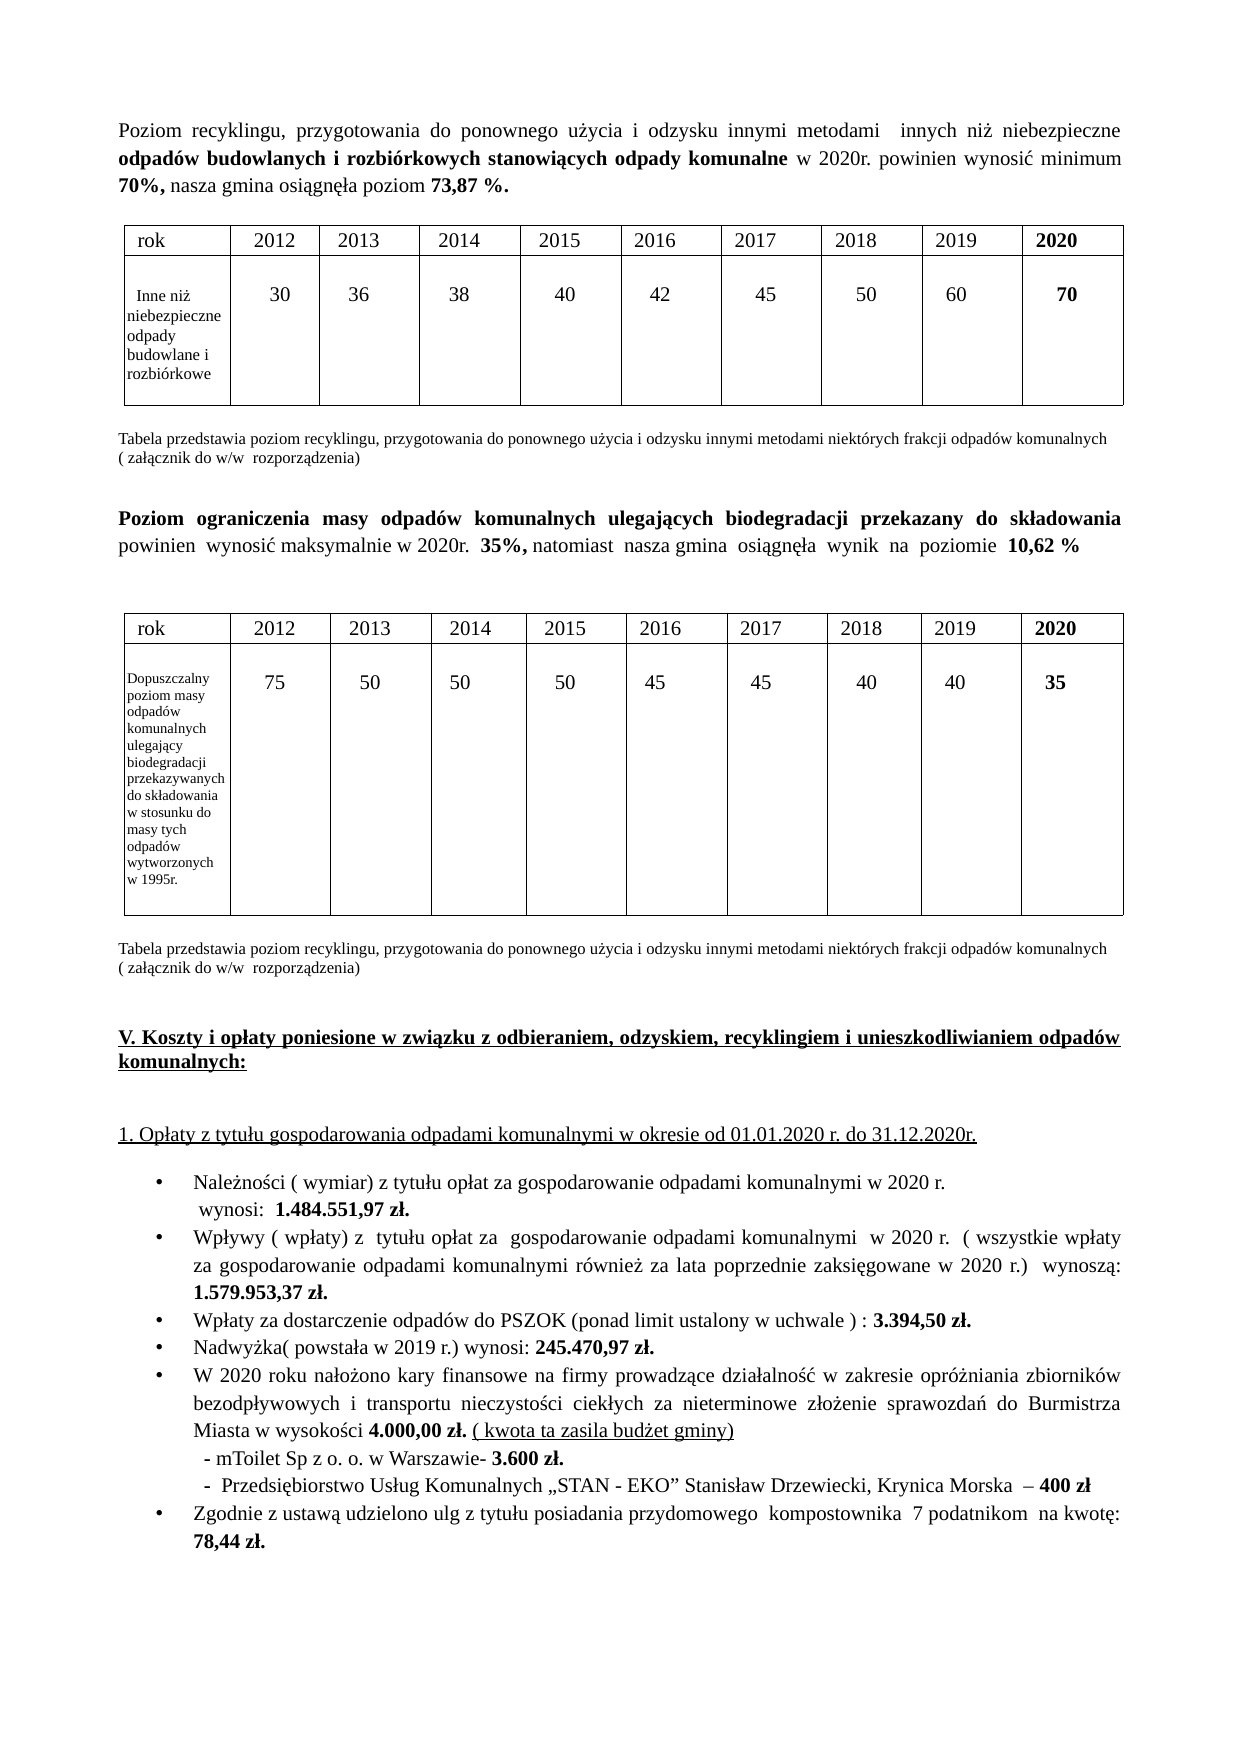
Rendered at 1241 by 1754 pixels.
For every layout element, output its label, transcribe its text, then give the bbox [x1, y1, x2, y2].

table_header 2020 [1022, 614, 1123, 643]
table_cell 50 [331, 644, 431, 915]
table_header rok [125, 614, 230, 643]
table_header 2012 [231, 614, 330, 643]
text V. Koszty i opłaty poniesione w związku z odbieraniem, odzyskiem, recyklingiem i unieszkodliwianiem odpadów komunalnych: [118, 1025, 1122, 1073]
table_cell 45 [722, 256, 821, 405]
list - Przedsiębiorstwo Usług Komunalnych „STAN - EKO” Stanisław Drzewiecki, Krynica Morska – 400 zł [156, 1473, 1122, 1497]
table_header 2017 [728, 614, 827, 643]
table_header 2019 [923, 226, 1022, 255]
table_cell 30 [231, 256, 319, 405]
list wynosi: 1.484.551,97 zł. [156, 1197, 1122, 1221]
list - mToilet Sp z o. o. w Warszawie- 3.600 zł. [156, 1446, 1122, 1470]
list Wpływy ( wpłaty) z tytułu opłat za gospodarowanie odpadami komunalnymi w 2020 r. ( wszystkie wpłaty za gospodarowanie odpadami komunalnymi również za lata poprzednie zaksięgowane w 2020 r.) wynoszą: 1.579.953,37 zł. [156, 1225, 1122, 1304]
table_cell 70 [1023, 256, 1123, 405]
table_cell 42 [622, 256, 721, 405]
table_header 2016 [622, 226, 721, 255]
list Nadwyżka( powstała w 2019 r.) wynosi: 245.470,97 zł. [156, 1335, 1122, 1359]
table_header 2012 [231, 226, 319, 255]
table_header 2015 [527, 614, 626, 643]
table_header 2013 [331, 614, 431, 643]
table_cell 75 [231, 644, 330, 915]
table_cell Inne niż niebezpieczne odpady budowlane i rozbiórkowe [125, 256, 230, 405]
list Należności ( wymiar) z tytułu opłat za gospodarowanie odpadami komunalnymi w 2020 r. [156, 1170, 1122, 1194]
table_cell 45 [627, 644, 727, 915]
table_header rok [125, 226, 230, 255]
list Wpłaty za dostarczenie odpadów do PSZOK (ponad limit ustalony w uchwale ) : 3.394,50 zł. [156, 1308, 1122, 1332]
table_cell 38 [420, 256, 520, 405]
table_cell 45 [728, 644, 827, 915]
table_cell 50 [822, 256, 922, 405]
table_header 2020 [1023, 226, 1123, 255]
table_header 2014 [432, 614, 526, 643]
table_cell 50 [527, 644, 626, 915]
table_cell 50 [432, 644, 526, 915]
text Tabela przedstawia poziom recyklingu, przygotowania do ponownego użycia i odzysku innymi metodami niektórych frakcji odpadów komunalnych ( załącznik do w/w rozporządzenia) [118, 429, 1122, 467]
table_header 2016 [627, 614, 727, 643]
table_header 2018 [828, 614, 921, 643]
table_cell 35 [1022, 644, 1123, 915]
table_cell 36 [320, 256, 419, 405]
table_cell 40 [521, 256, 621, 405]
list Zgodnie z ustawą udzielono ulg z tytułu posiadania przydomowego kompostownika 7 podatnikom na kwotę: 78,44 zł. [156, 1501, 1122, 1553]
text 1. Opłaty z tytułu gospodarowania odpadami komunalnymi w okresie od 01.01.2020 r. do 31.12.2020r. [118, 1122, 1122, 1146]
table_cell 40 [828, 644, 921, 915]
table_cell Dopuszczalny poziom masy odpadów komunalnych ulegający biodegradacji przekazywanych do składowania w stosunku do masy tych odpadów wytworzonych w 1995r. [125, 644, 230, 915]
text Tabela przedstawia poziom recyklingu, przygotowania do ponownego użycia i odzysku innymi metodami niektórych frakcji odpadów komunalnych ( załącznik do w/w rozporządzenia) [118, 939, 1122, 977]
table_header 2015 [521, 226, 621, 255]
table_header 2014 [420, 226, 520, 255]
text Poziom recyklingu, przygotowania do ponownego użycia i odzysku innymi metodami innych niż niebezpieczne odpadów budowlanych i rozbiórkowych stanowiących odpady komunalne w 2020r. powinien wynosić minimum 70%, nasza gmina osiągnęła poziom 73,87 %. [118, 118, 1122, 197]
table_cell 40 [922, 644, 1021, 915]
table_header 2017 [722, 226, 821, 255]
table_cell 60 [923, 256, 1022, 405]
table_header 2018 [822, 226, 922, 255]
table_header 2013 [320, 226, 419, 255]
table_header 2019 [922, 614, 1021, 643]
text Poziom ograniczenia masy odpadów komunalnych ulegających biodegradacji przekazany do składowania powinien wynosić maksymalnie w 2020r. 35%, natomiast nasza gmina osiągnęła wynik na poziomie 10,62 % [118, 506, 1122, 557]
list W 2020 roku nałożono kary finansowe na firmy prowadzące działalność w zakresie opróżniania zbiorników bezodpływowych i transportu nieczystości ciekłych za nieterminowe złożenie sprawozdań do Burmistrza Miasta w wysokości 4.000,00 zł. ( kwota ta zasila budżet gminy) [156, 1363, 1122, 1442]
